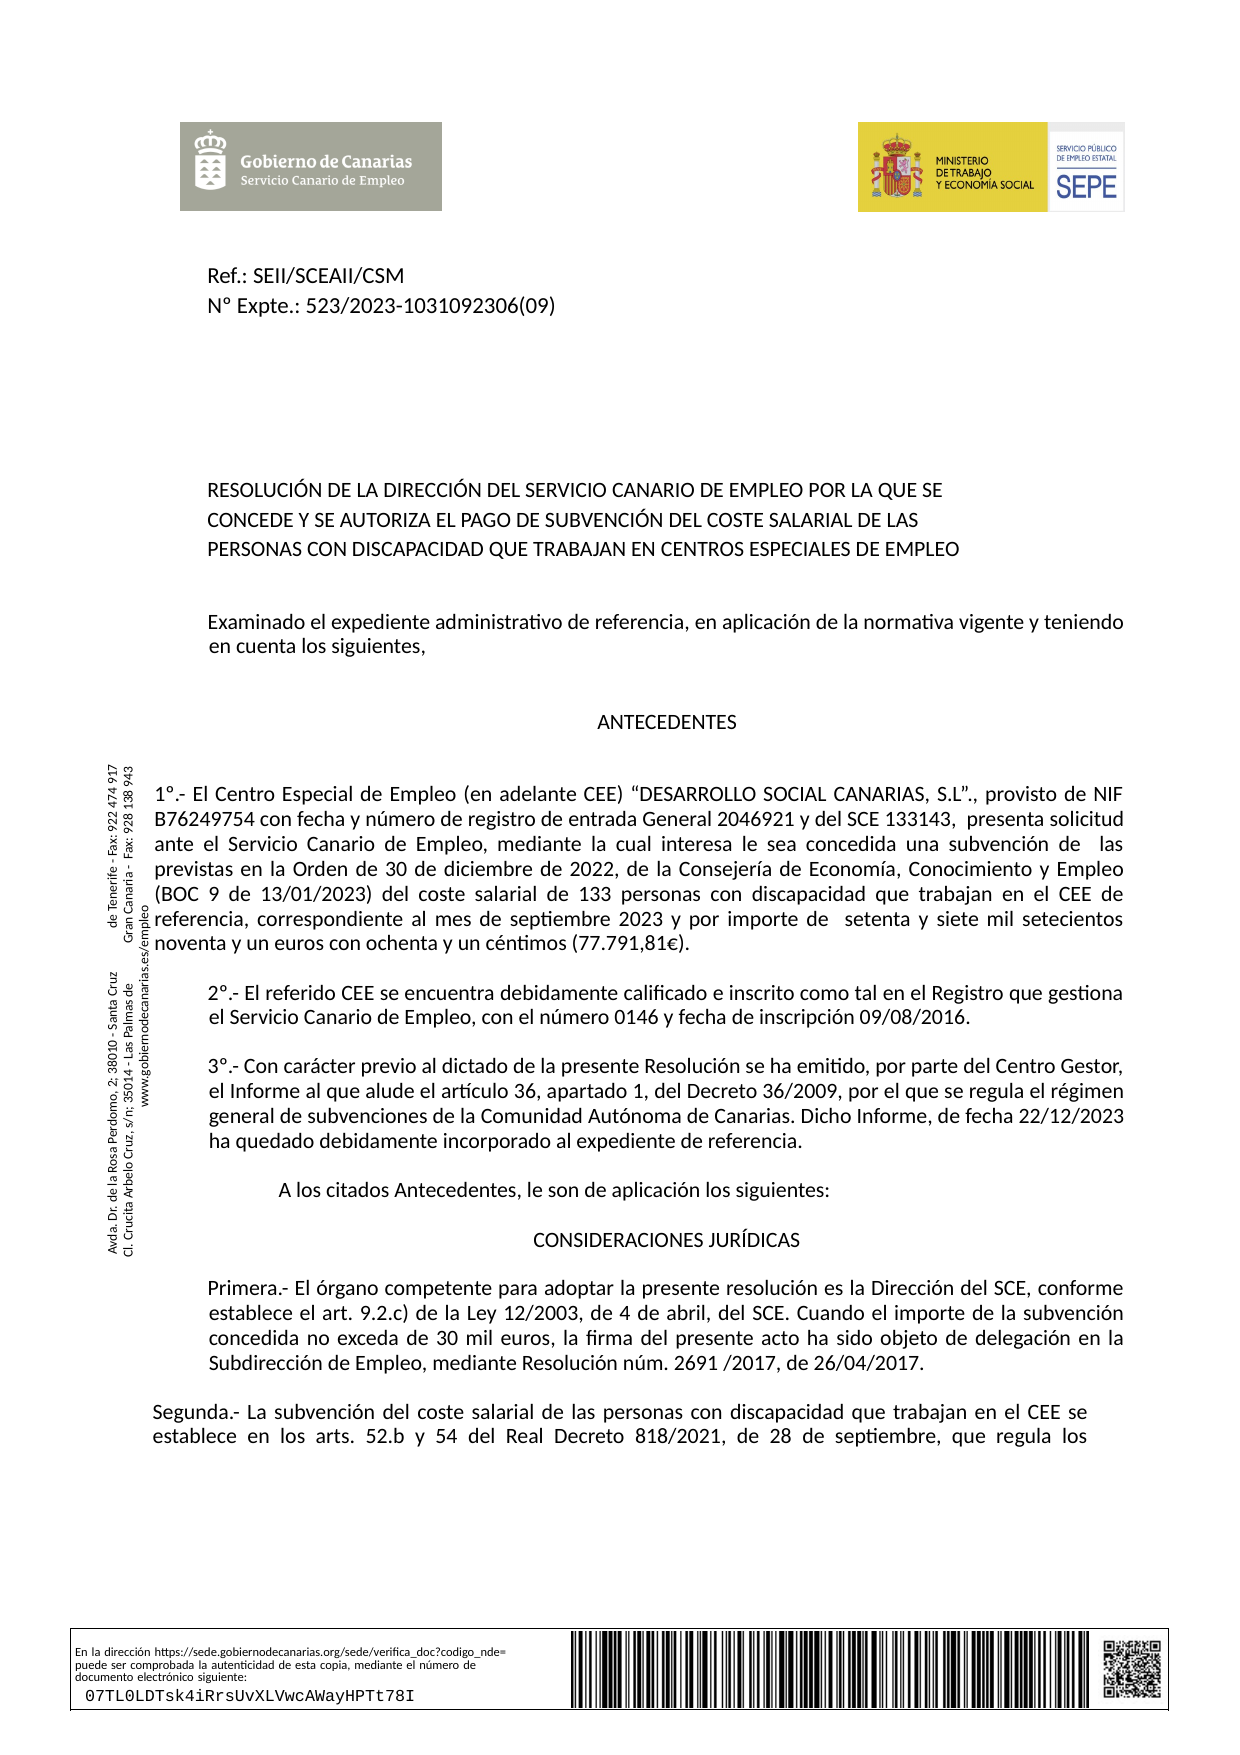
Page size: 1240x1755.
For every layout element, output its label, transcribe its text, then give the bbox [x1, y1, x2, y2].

text Ref.: SEII/SCEAII/CSM [207, 261, 1125, 289]
subtitle ANTECEDENTES [209, 708, 1125, 735]
text Nº Expte.: 523/2023-1031092306(09) [207, 292, 1125, 320]
subtitle CONSIDERACIONES JURÍDICAS [209, 1226, 1124, 1253]
text PERSONAS CON DISCAPACIDAD QUE TRABAJAN EN CENTROS ESPECIALES DE EMPLEO [207, 535, 1125, 562]
text A los citados Antecedentes, le son de aplicación los siguientes: [278, 1178, 1088, 1202]
text CONCEDE Y SE AUTORIZA EL PAGO DE SUBVENCIÓN DEL COSTE SALARIAL DE LAS [207, 506, 1125, 532]
text 2º.- El referido CEE se encuentra debidamente calificado e inscrito como tal en el Registro que gestiona el Servicio Canario de Empleo, con el número 0146 y fecha de inscripción 09/08/2016. [207, 980, 1125, 1030]
text RESOLUCIÓN DE LA DIRECCIÓN DEL SERVICIO CANARIO DE EMPLEO POR LA QUE SE [207, 477, 1125, 503]
text Primera.- El órgano competente para adoptar la presente resolución es la Dirección del SCE, conforme establece el art. 9.2.c) de la Ley 12/2003, de 4 de abril, del SCE. Cuando el importe de la subvención concedida no exceda de 30 mil euros, la firma del presente acto ha sido objeto de delegación en la Subdirección de Empleo, mediante Resolución núm. 2691 /2017, de 26/04/2017. [207, 1276, 1125, 1376]
text Segunda.- La subvención del coste salarial de las personas con discapacidad que trabajan en el CEE se establece en los arts. 52.b y 54 del Real Decreto 818/2021, de 28 de septiembre, que regula los [152, 1399, 1088, 1449]
text 3º.- Con carácter previo al dictado de la presente Resolución se ha emitido, por parte del Centro Gestor, el Informe al que alude el artículo 36, apartado 1, del Decreto 36/2009, por el que se regula el régimen general de subvenciones de la Comunidad Autónoma de Canarias. Dicho Informe, de fecha 22/12/2023 ha quedado debidamente incorporado al expediente de referencia. [207, 1054, 1125, 1153]
text Examinado el expediente administrativo de referencia, en aplicación de la normativa vigente y teniendo en cuenta los siguientes, [207, 609, 1125, 659]
text 1º.- El Centro Especial de Empleo (en adelante CEE) “DESARROLLO SOCIAL CANARIAS, S.L”., provisto de NIF B76249754 con fecha y número de registro de entrada General 2046921 y del SCE 133143, presenta solicitud ante el Servicio Canario de Empleo, mediante la cual interesa le sea concedida una subvención de las previstas en la Orden de 30 de diciembre de 2022, de la Consejería de Economía, Conocimiento y Empleo (BOC 9 de 13/01/2023) del coste salarial de 133 personas con discapacidad que trabajan en el CEE de referencia, correspondiente al mes de septiembre 2023 y por importe de setenta y siete mil setecientos noventa y un euros con ochenta y un céntimos (77.791,81€). [153, 782, 1125, 956]
